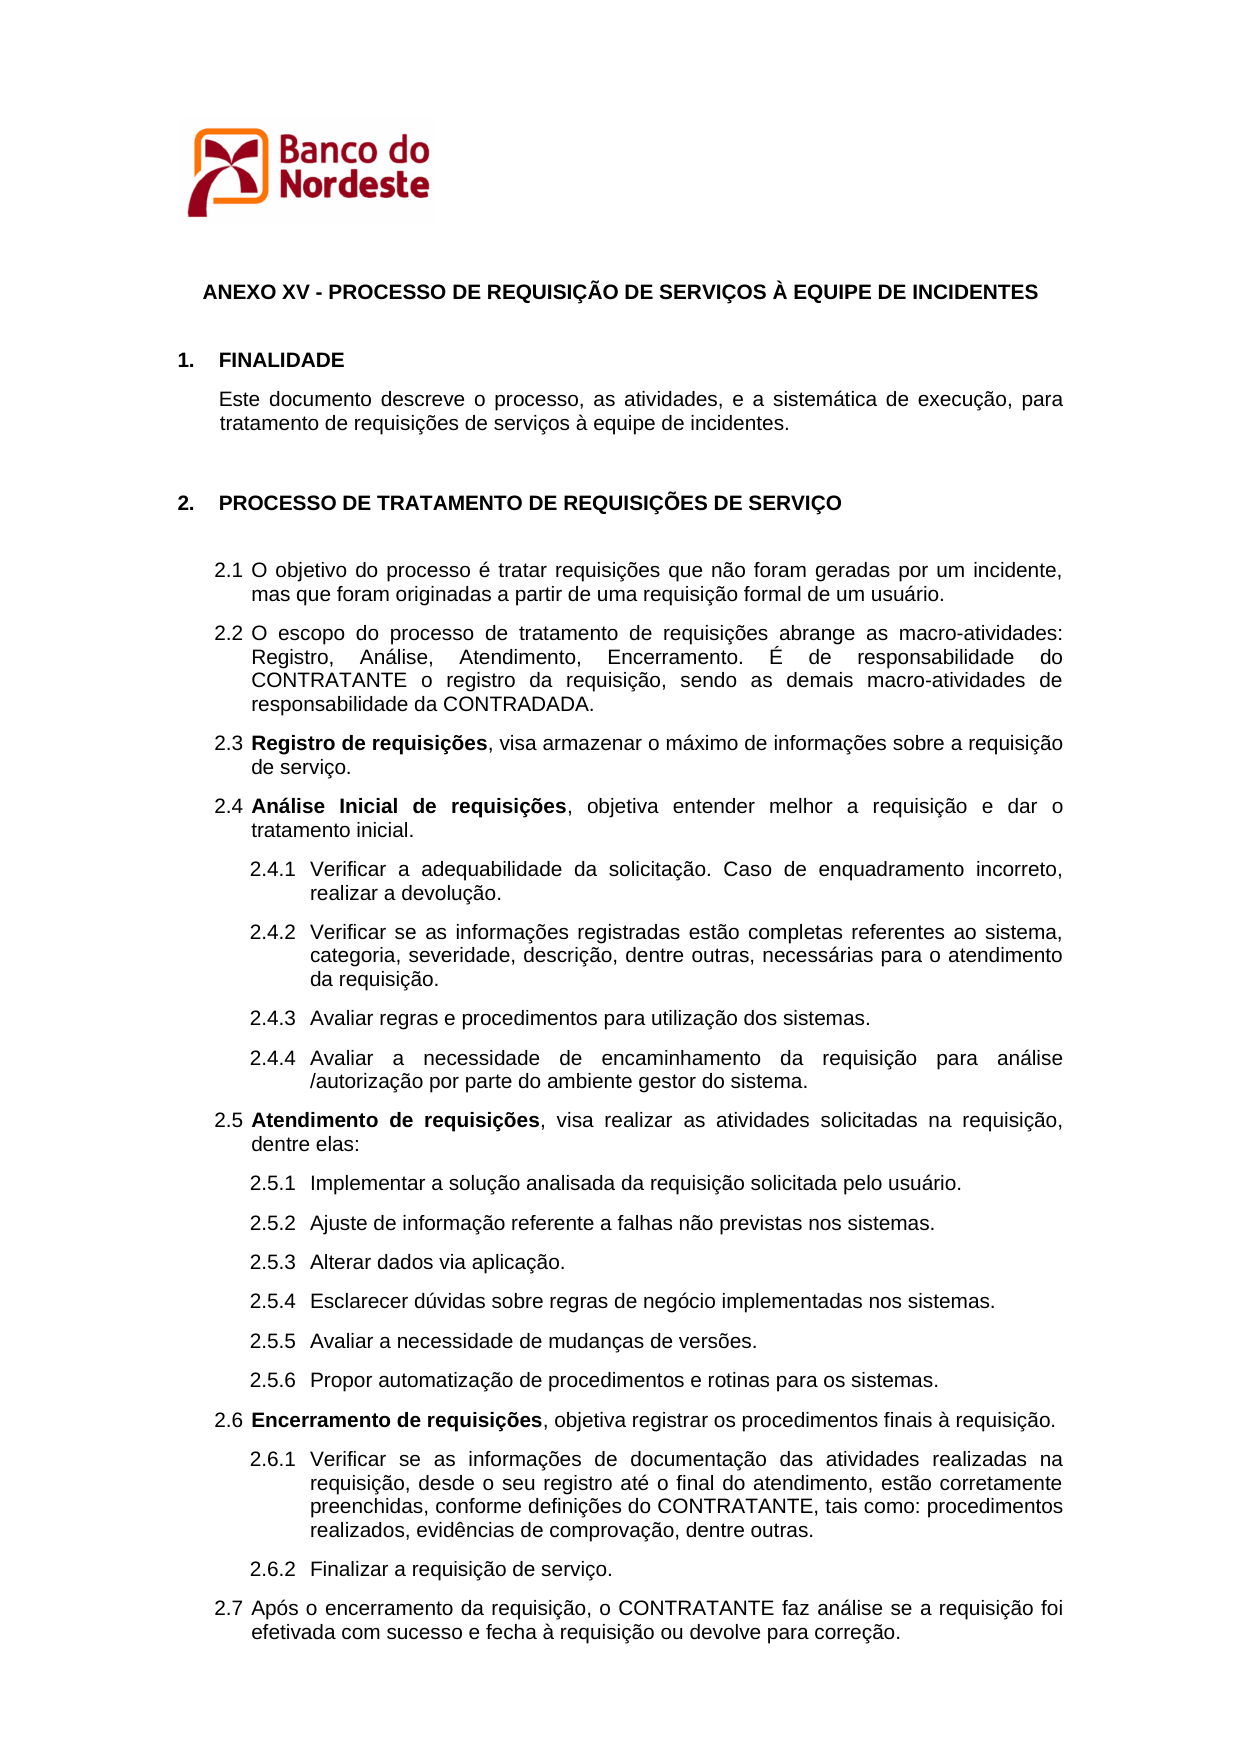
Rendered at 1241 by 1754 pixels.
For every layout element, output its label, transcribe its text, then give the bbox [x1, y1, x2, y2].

list Ajuste de informação referente a falhas não previstas nos sistemas. [249, 1211, 1064, 1235]
list PROCESSO DE TRATAMENTO DE REQUISIÇÕES DE SERVIÇO [177, 491, 1065, 515]
list Verificar se as informações de documentação das atividades realizadas na requisição, desde o seu registro até o final do atendimento, estão corretamente preenchidas, conforme definições do CONTRATANTE, tais como: procedimentos realizados, evidências de comprovação, dentre outras. [249, 1448, 1064, 1542]
list Verificar a adequabilidade da solicitação. Caso de enquadramento incorreto, realizar a devolução. [249, 857, 1064, 904]
list Finalizar a requisição de serviço. [249, 1558, 1064, 1581]
list Registro de requisições, visa armazenar o máximo de informações sobre a requisição de serviço. [214, 732, 1064, 778]
list Avaliar a necessidade de mudanças de versões. [249, 1329, 1064, 1353]
list Alterar dados via aplicação. [249, 1251, 1064, 1274]
list O escopo do processo de tratamento de requisições abrange as macro-atividades: Registro, Análise, Atendimento, Encerramento. É de responsabilidade do CONTRATANTE o registro da requisição, sendo as demais macro-atividades de responsabilidade da CONTRADADA. [214, 622, 1064, 716]
list Após o encerramento da requisição, o CONTRATANTE faz análise se a requisição foi efetivada com sucesso e fecha à requisição ou devolve para correção. [214, 1597, 1064, 1644]
list Propor automatização de procedimentos e rotinas para os sistemas. [249, 1369, 1064, 1392]
picture [177, 118, 436, 225]
list Implementar a solução analisada da requisição solicitada pelo usuário. [249, 1172, 1064, 1195]
list O objetivo do processo é tratar requisições que não foram geradas por um incidente, mas que foram originadas a partir de uma requisição formal de um usuário. [214, 559, 1064, 606]
list Verificar se as informações registradas estão completas referentes ao sistema, categoria, severidade, descrição, dentre outras, necessárias para o atendimento da requisição. [249, 920, 1064, 991]
list Esclarecer dúvidas sobre regras de negócio implementadas nos sistemas. [249, 1290, 1064, 1313]
text ANEXO XV - PROCESSO DE REQUISIÇÃO DE SERVIÇOS À EQUIPE DE INCIDENTES [177, 280, 1064, 304]
list Atendimento de requisições, visa realizar as atividades solicitadas na requisição, dentre elas: [214, 1109, 1064, 1156]
list Avaliar a necessidade de encaminhamento da requisição para análise /autorização por parte do ambiente gestor do sistema. [249, 1046, 1064, 1093]
list Avaliar regras e procedimentos para utilização dos sistemas. [249, 1007, 1064, 1030]
list Análise Inicial de requisições, objetiva entender melhor a requisição e dar o tratamento inicial. [214, 794, 1064, 841]
list FINALIDADE [177, 348, 1065, 372]
text Este documento descreve o processo, as atividades, e a sistemática de execução, para tratamento de requisições de serviços à equipe de incidentes. [218, 388, 1064, 435]
list Encerramento de requisições, objetiva registrar os procedimentos finais à requisição. [214, 1408, 1064, 1432]
